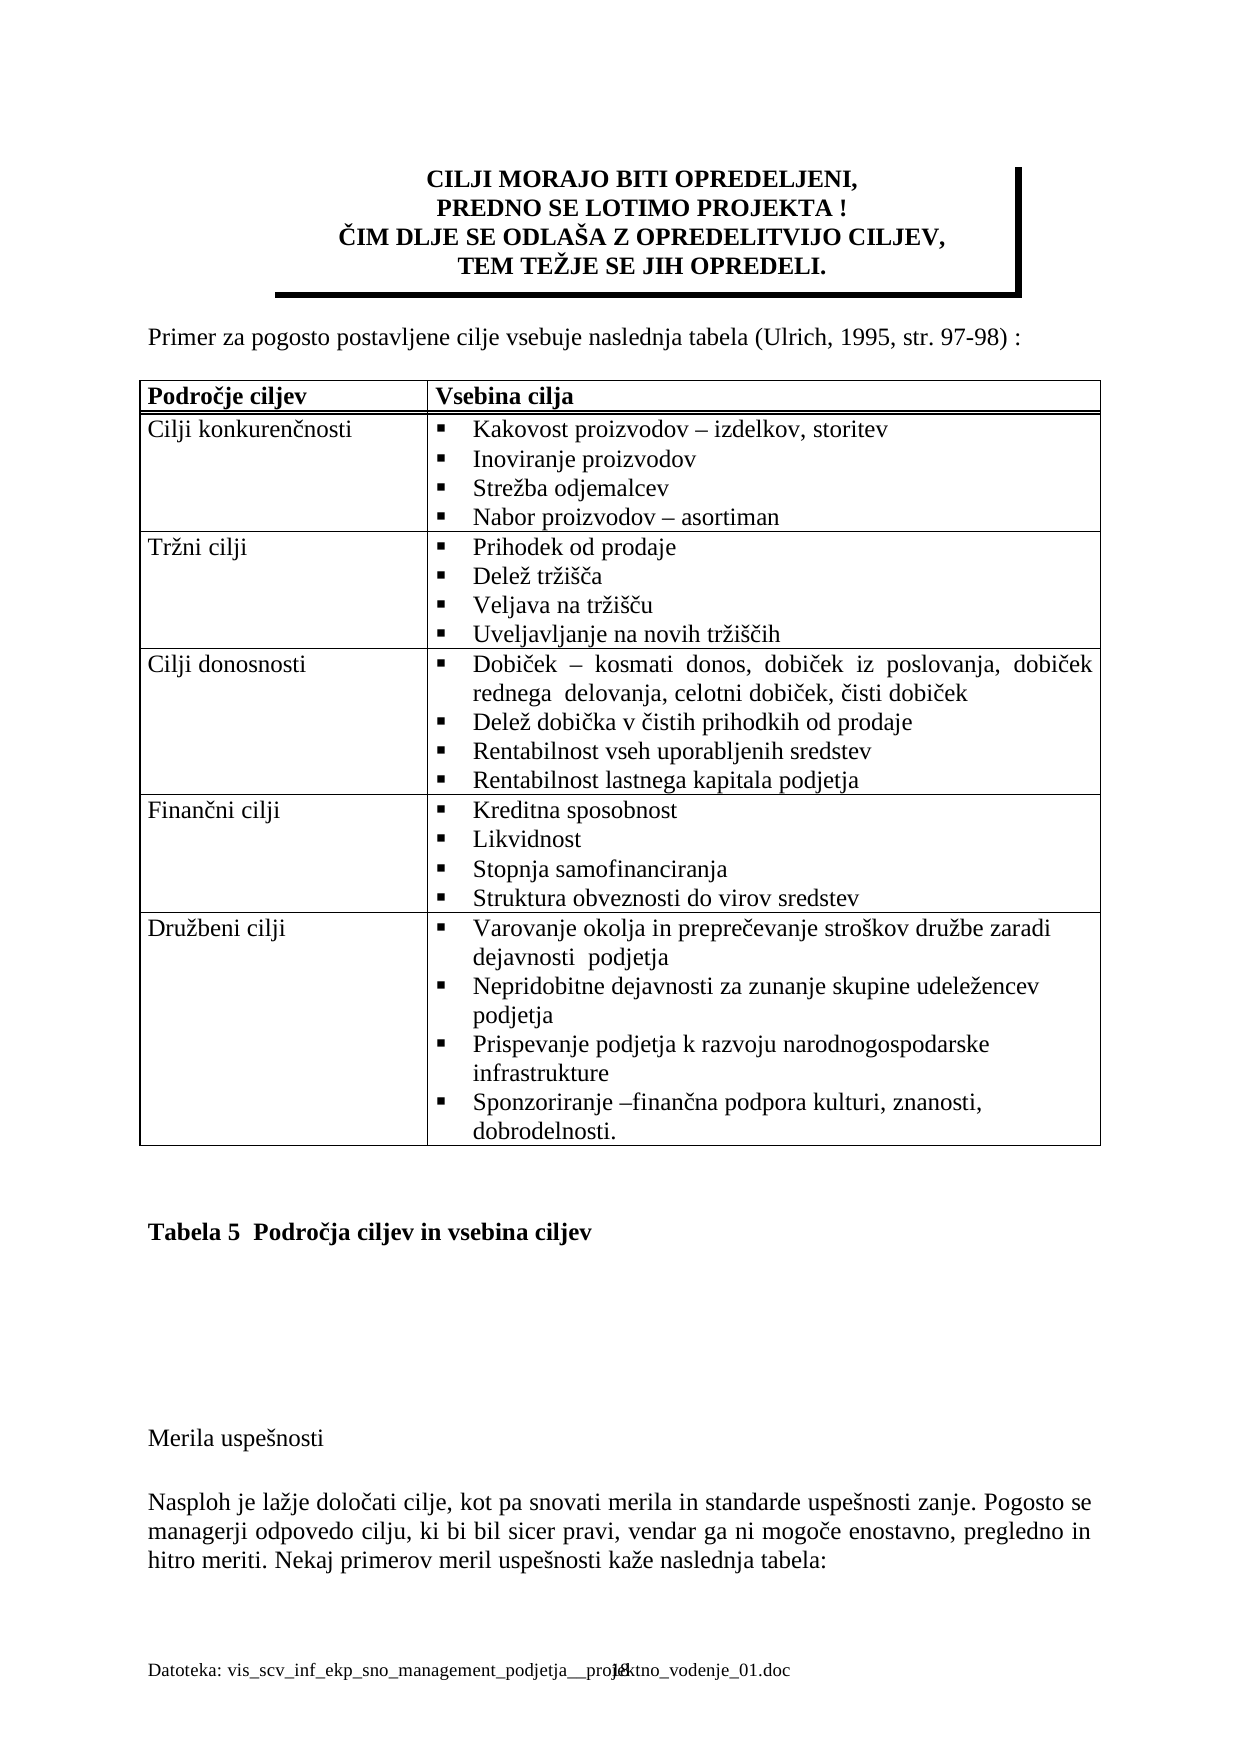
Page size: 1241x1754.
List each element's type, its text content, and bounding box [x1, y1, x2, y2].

table_cell Tržni cilji [141, 532, 427, 648]
text TEM TEŽJE SE JIH OPREDELI. [272, 251, 1012, 280]
text CILJI MORAJO BITI OPREDELJENI, [272, 164, 1012, 193]
table_cell Kakovost proizvodov – izdelkov, storitev Inoviranje proizvodov Strežba odjemalcev Nabor proizvodov – asortiman [428, 415, 1100, 531]
table_cell Finančni cilji [141, 795, 427, 912]
text PREDNO SE LOTIMO PROJEKTA ! [272, 193, 1012, 222]
text Tabela 5 Področja ciljev in vsebina ciljev [148, 1217, 1092, 1246]
table_header Vsebina cilja [428, 381, 1100, 410]
table_header Področje ciljev [141, 381, 427, 410]
text Nasploh je lažje določati cilje, kot pa snovati merila in standarde uspešnosti zanje. Pogosto se managerji odpovedo cilju, ki bi bil sicer pravi, vendar ga ni mogoče enostavno, pregledno in hitro meriti. Nekaj primerov meril uspešnosti kaže naslednja tabela: [148, 1487, 1092, 1574]
subtitle Merila uspešnosti [148, 1422, 1092, 1451]
table_cell Prihodek od prodaje Delež tržišča Veljava na tržišču Uveljavljanje na novih tržiščih [428, 532, 1100, 648]
table_cell Kreditna sposobnost Likvidnost Stopnja samofinanciranja Struktura obveznosti do virov sredstev [428, 795, 1100, 912]
table_cell Družbeni cilji [141, 913, 427, 1145]
table_cell Cilji donosnosti [141, 649, 427, 794]
table_cell Dobiček – kosmati donos, dobiček iz poslovanja, dobiček rednega delovanja, celotni dobiček, čisti dobiček Delež dobička v čistih prihodkih od prodaje Rentabilnost vseh uporabljenih sredstev Rentabilnost lastnega kapitala podjetja [428, 649, 1100, 794]
text Primer za pogosto postavljene cilje vsebuje naslednja tabela (Ulrich, 1995, str. 97-98) : [148, 322, 1092, 351]
text ČIM DLJE SE ODLAŠA Z OPREDELITVIJO CILJEV, [272, 222, 1012, 251]
table_cell Cilji konkurenčnosti [141, 415, 427, 531]
table_cell Varovanje okolja in preprečevanje stroškov družbe zaradi dejavnosti podjetja Nepridobitne dejavnosti za zunanje skupine udeležencev podjetja Prispevanje podjetja k razvoju narodnogospodarske infrastrukture Sponzoriranje –finančna podpora kulturi, znanosti, dobrodelnosti. [428, 913, 1100, 1145]
